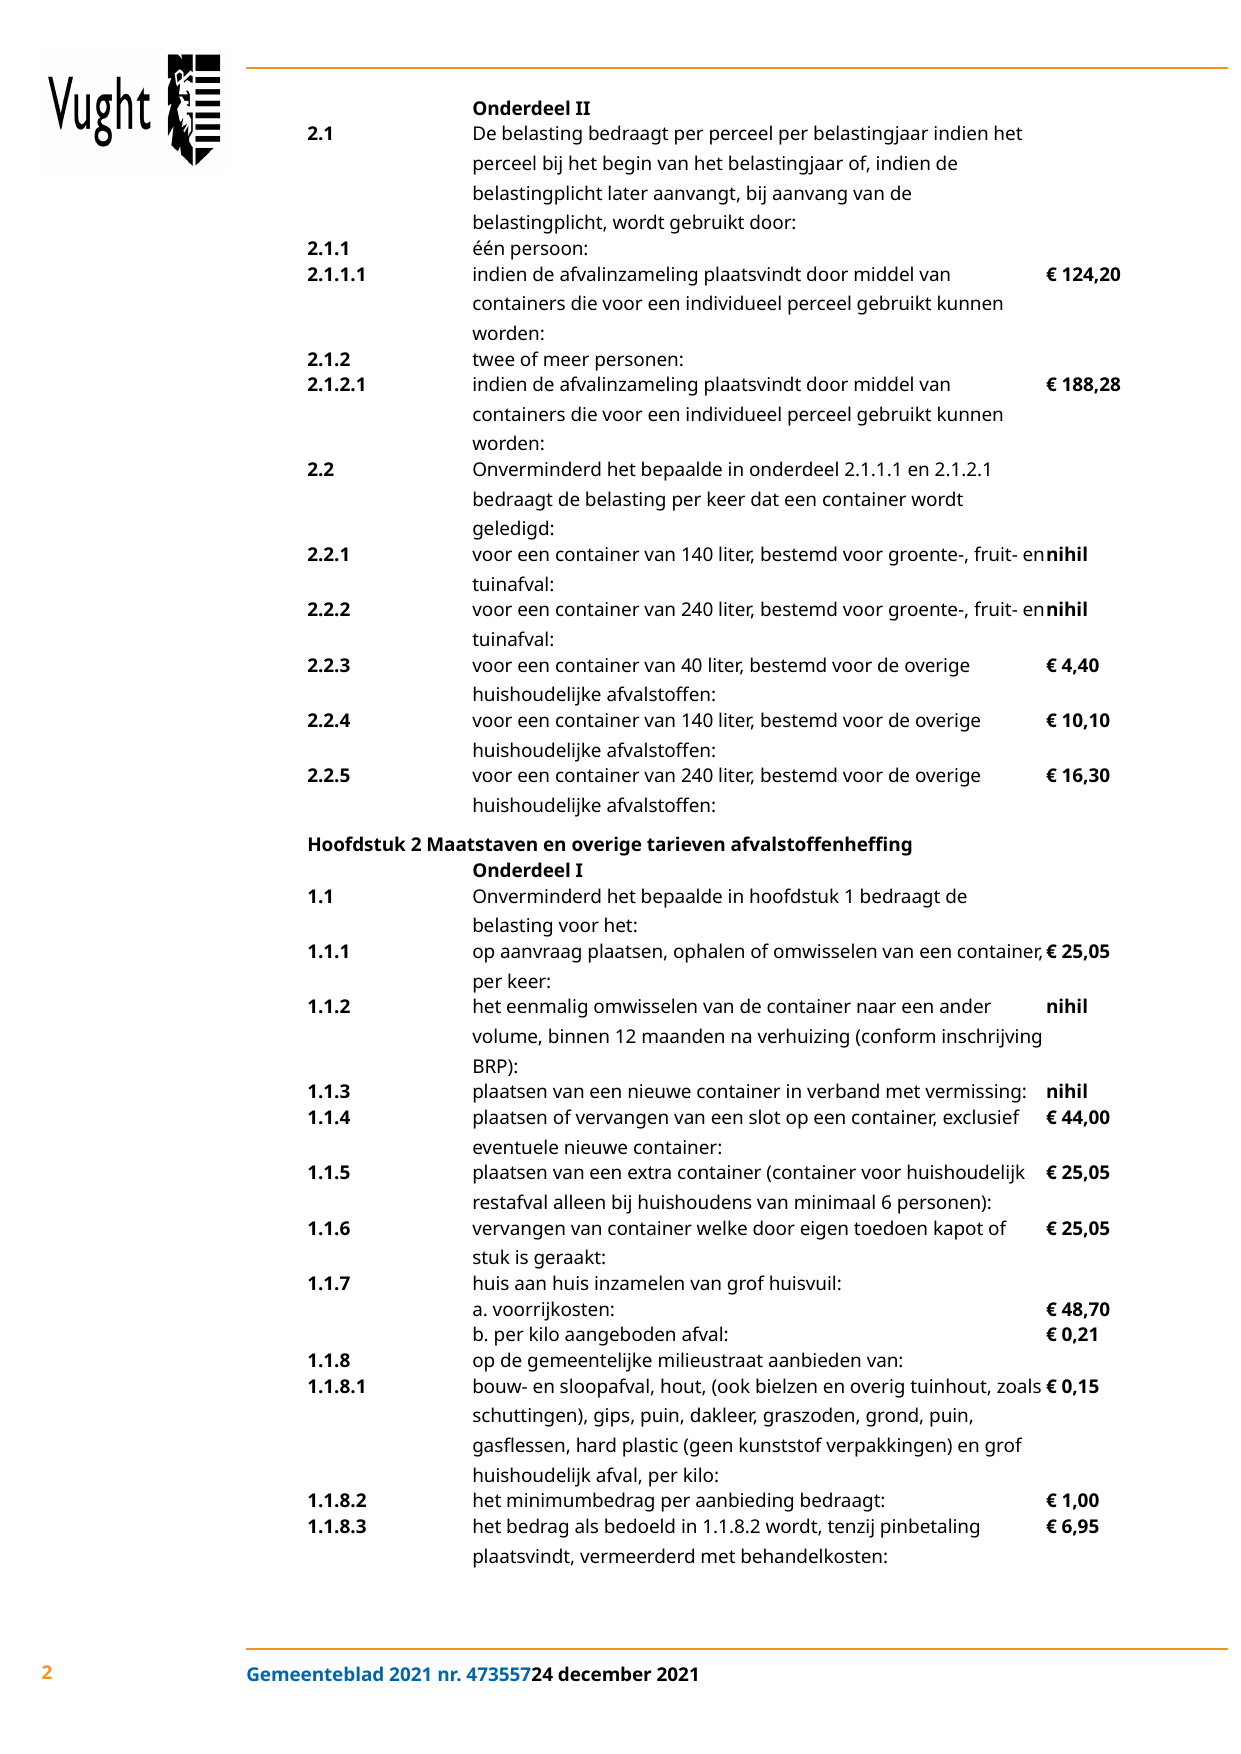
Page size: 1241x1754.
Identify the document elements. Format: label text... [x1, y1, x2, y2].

table_cell 2.2.4 [307, 707, 472, 762]
table_cell 2.2 [307, 456, 472, 541]
table_cell voor een container van 140 liter, bestemd voor de overige huishoudelijke afvalstoffen: [472, 707, 1046, 762]
table_cell 1.1 [307, 883, 472, 938]
table_cell het bedrag als bedoeld in 1.1.8.2 wordt, tenzij pinbetaling plaatsvindt, vermeerderd met behandelkosten: [472, 1513, 1046, 1569]
table_cell op de gemeentelijke milieustraat aanbieden van: [472, 1348, 1046, 1373]
table_cell 2.1.2.1 [307, 371, 472, 456]
table_cell 1.1.6 [307, 1215, 472, 1270]
table_cell 2.2.5 [307, 763, 472, 818]
table_cell voor een container van 240 liter, bestemd voor groente-, fruit- en tuinafval: [472, 597, 1046, 652]
table_cell € 0,15 [1046, 1373, 1211, 1488]
table_cell 1.1.1 [307, 938, 472, 994]
table_cell voor een container van 140 liter, bestemd voor groente-, fruit- en tuinafval: [472, 541, 1046, 597]
table_cell het eenmalig omwisselen van de container naar een ander volume, binnen 12 maanden na verhuizing (conform inschrijving BRP): [472, 994, 1046, 1078]
table_cell [1046, 456, 1211, 541]
table_cell 1.1.8.1 [307, 1373, 472, 1488]
table_cell De belasting bedraagt per perceel per belastingjaar indien het perceel bij het begin van het belastingjaar of, indien de belastingplicht later aanvangt, bij aanvang van de belastingplicht, wordt gebruikt door: [472, 121, 1046, 235]
table_header [307, 95, 472, 121]
table_cell € 0,21 [1046, 1322, 1211, 1347]
table_cell 1.1.7 [307, 1270, 472, 1347]
table_cell 2.1.1.1 [307, 261, 472, 346]
table_cell 1.1.2 [307, 994, 472, 1078]
table_cell € 1,00 [1046, 1488, 1211, 1513]
table_cell indien de afvalinzameling plaatsvindt door middel van containers die voor een individueel perceel gebruikt kunnen worden: [472, 261, 1046, 346]
table_header [1046, 857, 1211, 883]
table_cell 2.1 [307, 121, 472, 235]
table_cell € 10,10 [1046, 707, 1211, 762]
table_cell Onverminderd het bepaalde in onderdeel 2.1.1.1 en 2.1.2.1 bedraagt de belasting per keer dat een container wordt geledigd: [472, 456, 1046, 541]
table_cell 1.1.5 [307, 1160, 472, 1215]
table_cell € 48,70 [1046, 1296, 1211, 1322]
table_cell 1.1.8 [307, 1348, 472, 1373]
table_cell 2.2.2 [307, 597, 472, 652]
table_cell huis aan huis inzamelen van grof huisvuil: [472, 1270, 1046, 1296]
list Hoofdstuk 2 Maatstaven en overige tarieven afvalstoffenheffing [248, 831, 1152, 857]
table_cell voor een container van 40 liter, bestemd voor de overige huishoudelijke afvalstoffen: [472, 652, 1046, 707]
table_cell 1.1.4 [307, 1104, 472, 1159]
table_cell 2.2.3 [307, 652, 472, 707]
table_cell nihil [1046, 1079, 1211, 1104]
table_header [1046, 95, 1211, 121]
table_cell [1046, 121, 1211, 235]
table_cell op aanvraag plaatsen, ophalen of omwisselen van een container, per keer: [472, 938, 1046, 994]
table_cell € 16,30 [1046, 763, 1211, 818]
table_cell bouw- en sloopafval, hout, (ook bielzen en overig tuinhout, zoals schuttingen), gips, puin, dakleer, graszoden, grond, puin, gasflessen, hard plastic (geen kunststof verpakkingen) en grof huishoudelijk afval, per kilo: [472, 1373, 1046, 1488]
table_cell vervangen van container welke door eigen toedoen kapot of stuk is geraakt: [472, 1215, 1046, 1270]
table_cell € 124,20 [1046, 261, 1211, 346]
table_cell 2.2.1 [307, 541, 472, 597]
table_cell € 25,05 [1046, 938, 1211, 994]
table_cell [1046, 1348, 1211, 1373]
table_cell nihil [1046, 541, 1211, 597]
table_cell nihil [1046, 994, 1211, 1078]
table_cell a. voorrijkosten: [472, 1296, 1046, 1322]
table_cell € 6,95 [1046, 1513, 1211, 1569]
table_cell € 25,05 [1046, 1215, 1211, 1270]
table_header Onderdeel II [472, 95, 1046, 121]
table_cell Onverminderd het bepaalde in hoofdstuk 1 bedraagt de belasting voor het: [472, 883, 1046, 938]
table_cell twee of meer personen: [472, 346, 1046, 371]
table_header Onderdeel I [472, 857, 1046, 883]
table_cell plaatsen of vervangen van een slot op een container, exclusief eventuele nieuwe container: [472, 1104, 1046, 1159]
table_cell plaatsen van een nieuwe container in verband met vermissing: [472, 1079, 1046, 1104]
table_cell 2.1.2 [307, 346, 472, 371]
table_cell € 188,28 [1046, 371, 1211, 456]
table_cell [1046, 346, 1211, 371]
table_cell € 4,40 [1046, 652, 1211, 707]
table_cell € 25,05 [1046, 1160, 1211, 1215]
table_cell 1.1.3 [307, 1079, 472, 1104]
table_cell [1046, 235, 1211, 261]
table_cell 2.1.1 [307, 235, 472, 261]
table_cell 1.1.8.2 [307, 1488, 472, 1513]
table_header [307, 857, 472, 883]
table_cell [1046, 883, 1211, 938]
table_cell één persoon: [472, 235, 1046, 261]
table_cell b. per kilo aangeboden afval: [472, 1322, 1046, 1347]
table_cell plaatsen van een extra container (container voor huishoudelijk restafval alleen bij huishoudens van minimaal 6 personen): [472, 1160, 1046, 1215]
table_cell voor een container van 240 liter, bestemd voor de overige huishoudelijke afvalstoffen: [472, 763, 1046, 818]
table_cell [1046, 1270, 1211, 1296]
table_cell het minimumbedrag per aanbieding bedraagt: [472, 1488, 1046, 1513]
table_cell 1.1.8.3 [307, 1513, 472, 1569]
table_cell nihil [1046, 597, 1211, 652]
table_cell € 44,00 [1046, 1104, 1211, 1159]
picture [41, 47, 231, 172]
table_cell indien de afvalinzameling plaatsvindt door middel van containers die voor een individueel perceel gebruikt kunnen worden: [472, 371, 1046, 456]
